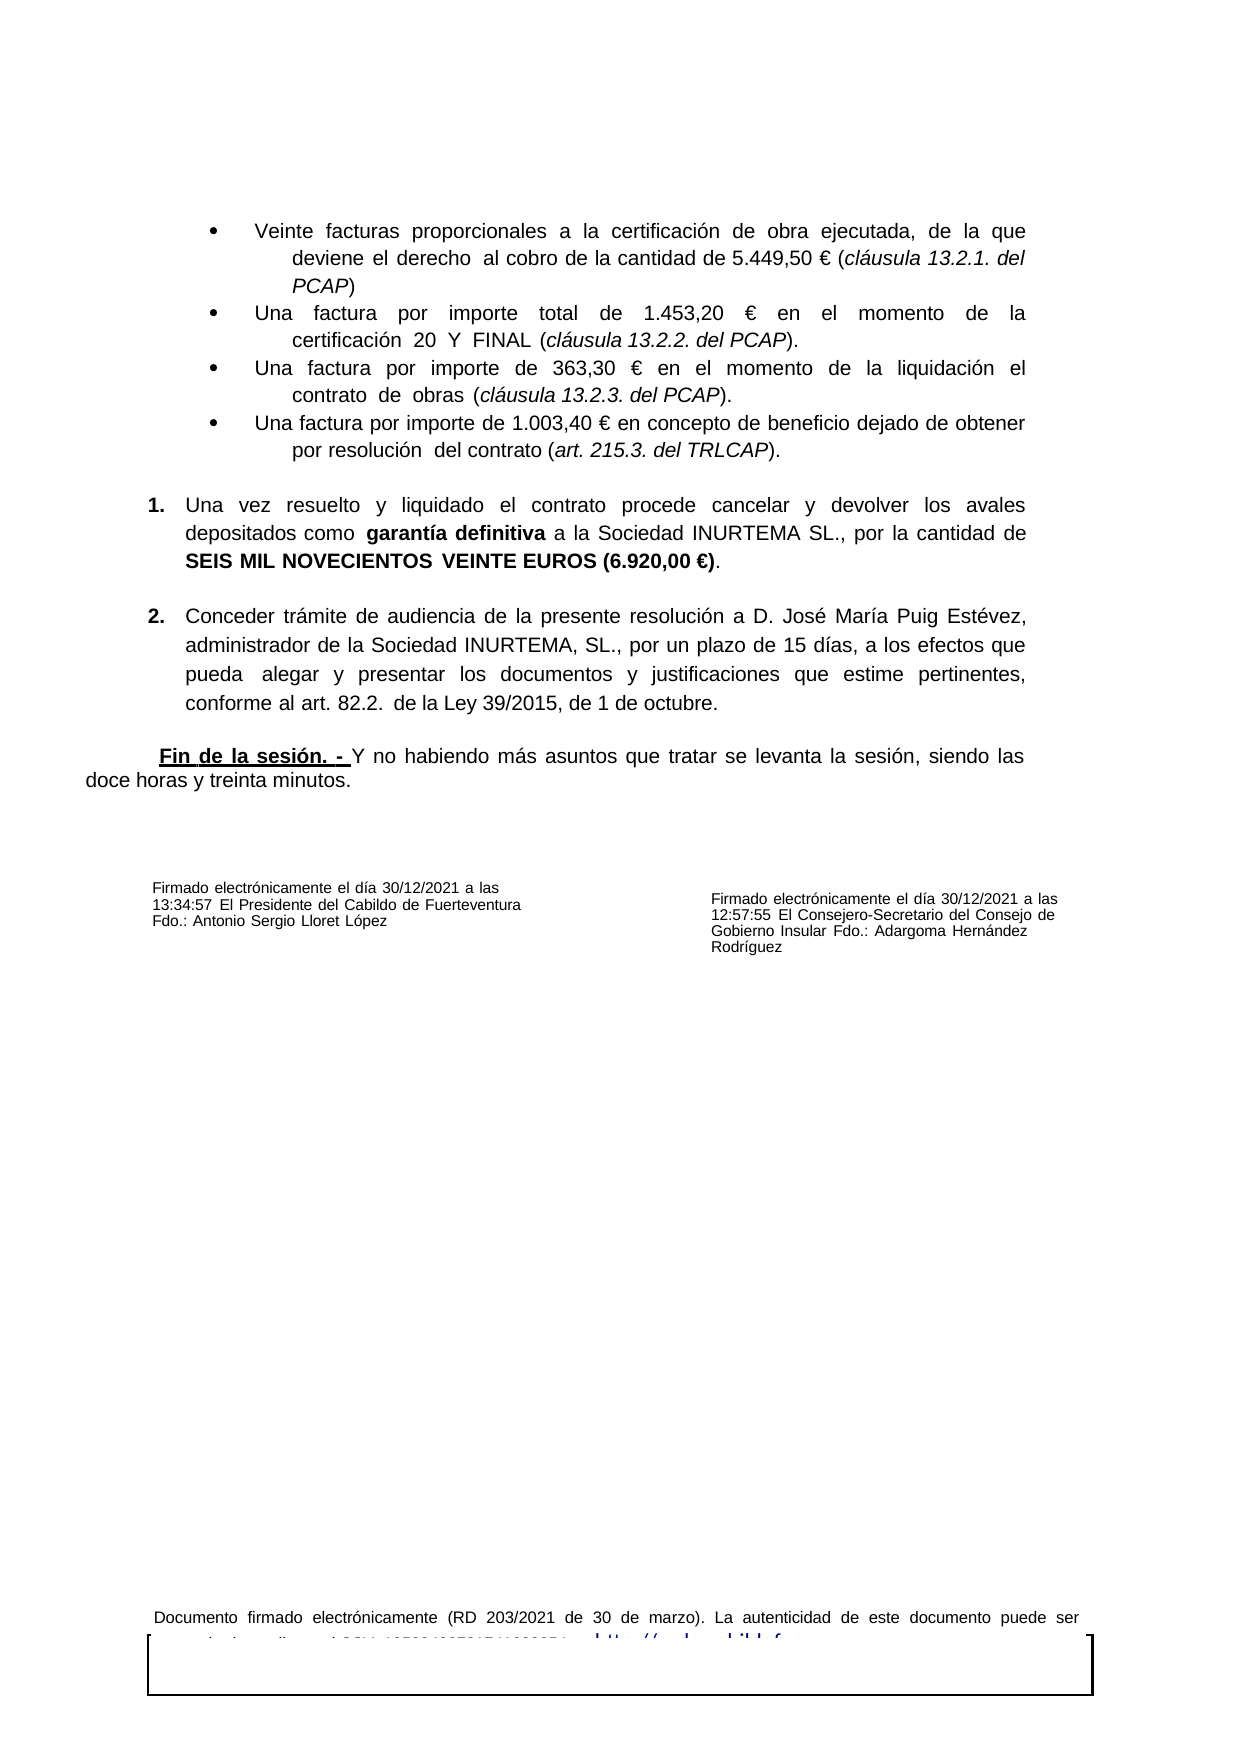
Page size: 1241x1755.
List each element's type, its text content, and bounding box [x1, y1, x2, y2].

text Firmado electrónicamente el día 30/12/2021 a las 13:34:57 El Presidente del Cabildo de Fuerteventura [152, 881, 537, 913]
list Una factura por importe total de 1.453,20 € en el momento de la certificación 20 Y FINAL (cláusula 13.2.2. del PCAP). [210, 301, 1027, 352]
list Una factura por importe de 1.003,40 € en concepto de beneficio dejado de obtener por resolución del contrato (art. 215.3. del TRLCAP). [210, 411, 1026, 462]
text Fin de la sesión. - Y no habiendo más asuntos que tratar se levanta la sesión, siendo las doce horas y treinta minutos. [85, 743, 1026, 792]
list Conceder trámite de audiencia de la presente resolución a D. José María Puig Estévez, administrador de la Sociedad INURTEMA, SL., por un plazo de 15 días, a los efectos que pueda alegar y presentar los documentos y justificaciones que estime pertinentes, conforme al art. 82.2. de la Ley 39/2015, de 1 de octubre. [148, 604, 1027, 715]
text Fdo.: Antonio Sergio Lloret López [152, 913, 537, 929]
list Veinte facturas proporcionales a la certificación de obra ejecutada, de la que deviene el derecho al cobro de la cantidad de 5.449,50 € (cláusula 13.2.1. del PCAP) [210, 219, 1026, 297]
text Firmado electrónicamente el día 30/12/2021 a las 12:57:55 El Consejero-Secretario del Consejo de Gobierno Insular Fdo.: Adargoma Hernández Rodríguez [711, 892, 1096, 956]
list Una vez resuelto y liquidado el contrato procede cancelar y devolver los avales depositados como garantía definitiva a la Sociedad INURTEMA SL., por la cantidad de SEIS MIL NOVECIENTOS VEINTE EUROS (6.920,00 €). [148, 493, 1026, 573]
list Una factura por importe de 363,30 € en el momento de la liquidación el contrato de obras (cláusula 13.2.3. del PCAP). [210, 356, 1026, 407]
